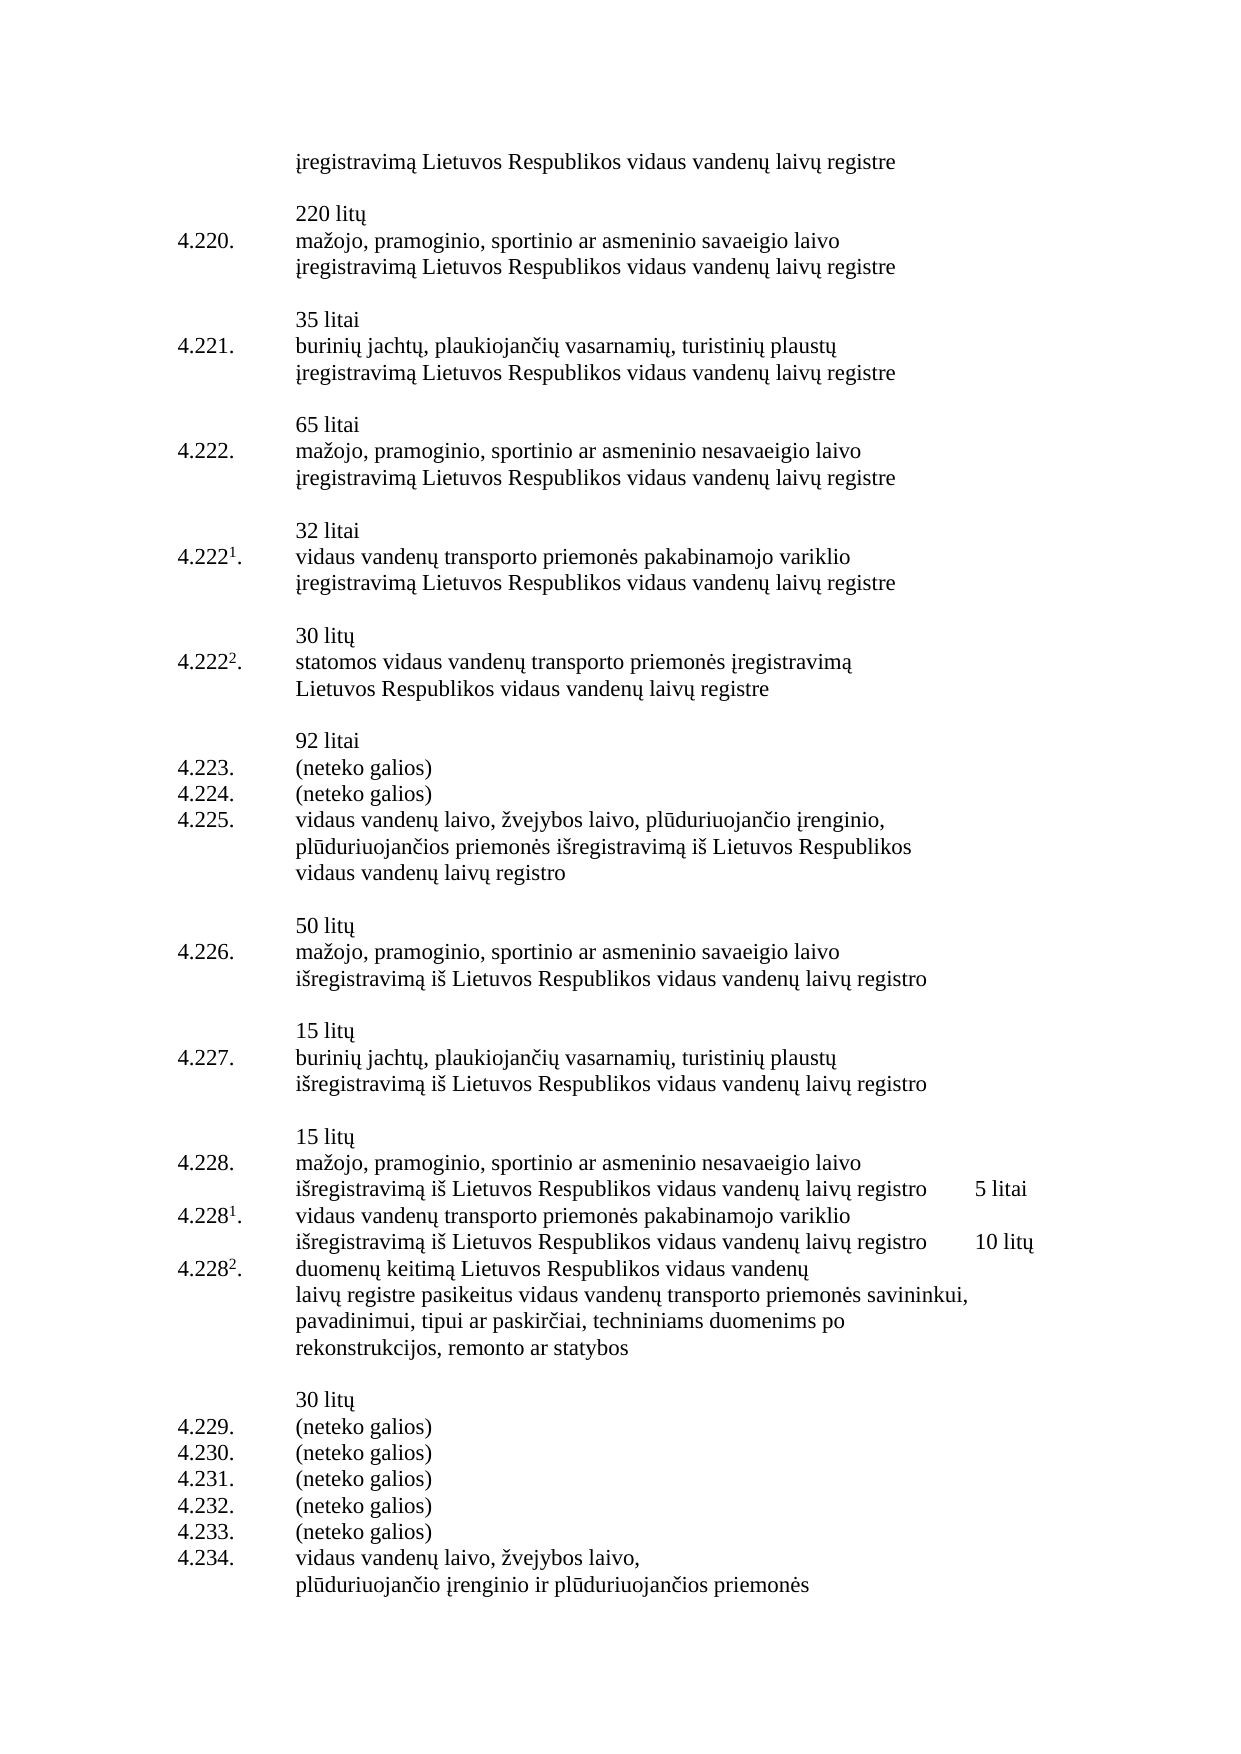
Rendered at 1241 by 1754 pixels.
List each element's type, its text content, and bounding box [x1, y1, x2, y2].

text 4.229. (neteko galios) [177, 1413, 945, 1439]
text 4.225. vidaus vandenų laivo, žvejybos laivo, plūduriuojančio įrenginio, plūduriuojančios priemonės išregistravimą iš Lietuvos Respublikos vidaus vandenų laivų registro 50 litų [177, 807, 945, 938]
text 4.227. burinių jachtų, plaukiojančių vasarnamių, turistinių plaustų išregistravimą iš Lietuvos Respublikos vidaus vandenų laivų registro 15 litų [177, 1044, 945, 1149]
text 4.232. (neteko galios) [177, 1492, 945, 1518]
text 4.221. burinių jachtų, plaukiojančių vasarnamių, turistinių plaustų įregistravimą Lietuvos Respublikos vidaus vandenų laivų registre 65 litai [177, 332, 945, 438]
text 4.233. (neteko galios) [177, 1518, 945, 1544]
text 4.220. mažojo, pramoginio, sportinio ar asmeninio savaeigio laivo įregistravimą Lietuvos Respublikos vidaus vandenų laivų registre 35 litai [177, 227, 945, 332]
text 4.224. (neteko galios) [177, 780, 945, 807]
text pavadinimui, tipui ar paskirčiai, techniniams duomenims po [177, 1307, 1122, 1334]
text 4.223. (neteko galios) [177, 754, 945, 780]
text 4.222. mažojo, pramoginio, sportinio ar asmeninio nesavaeigio laivo įregistravimą Lietuvos Respublikos vidaus vandenų laivų registre 32 litai [177, 438, 945, 543]
text 4.2282. duomenų keitimą Lietuvos Respublikos vidaus vandenų [177, 1254, 1122, 1281]
text įregistravimą Lietuvos Respublikos vidaus vandenų laivų registre 220 litų [177, 148, 945, 227]
text 4.228. mažojo, pramoginio, sportinio ar asmeninio nesavaeigio laivo išregistravimą iš Lietuvos Respublikos vidaus vandenų laivų registro 5 litai [177, 1149, 1122, 1202]
text 4.231. (neteko galios) [177, 1465, 945, 1492]
text 4.2221. vidaus vandenų transporto priemonės pakabinamojo variklio įregistravimą Lietuvos Respublikos vidaus vandenų laivų registre 30 litų [177, 543, 945, 648]
text 4.226. mažojo, pramoginio, sportinio ar asmeninio savaeigio laivo išregistravimą iš Lietuvos Respublikos vidaus vandenų laivų registro 15 litų [177, 938, 945, 1044]
text 4.234. vidaus vandenų laivo, žvejybos laivo, [177, 1544, 1122, 1571]
text 4.230. (neteko galios) [177, 1439, 945, 1465]
text 4.2281. vidaus vandenų transporto priemonės pakabinamojo variklio išregistravimą iš Lietuvos Respublikos vidaus vandenų laivų registro 10 litų [177, 1202, 1122, 1254]
text laivų registre pasikeitus vidaus vandenų transporto priemonės savininkui, [177, 1281, 1122, 1307]
text 4.2222. statomos vidaus vandenų transporto priemonės įregistravimą Lietuvos Respublikos vidaus vandenų laivų registre 92 litai [177, 648, 945, 754]
text rekonstrukcijos, remonto ar statybos 30 litų [295, 1334, 945, 1413]
text plūduriuojančio įrenginio ir plūduriuojančios priemonės [177, 1571, 1122, 1597]
